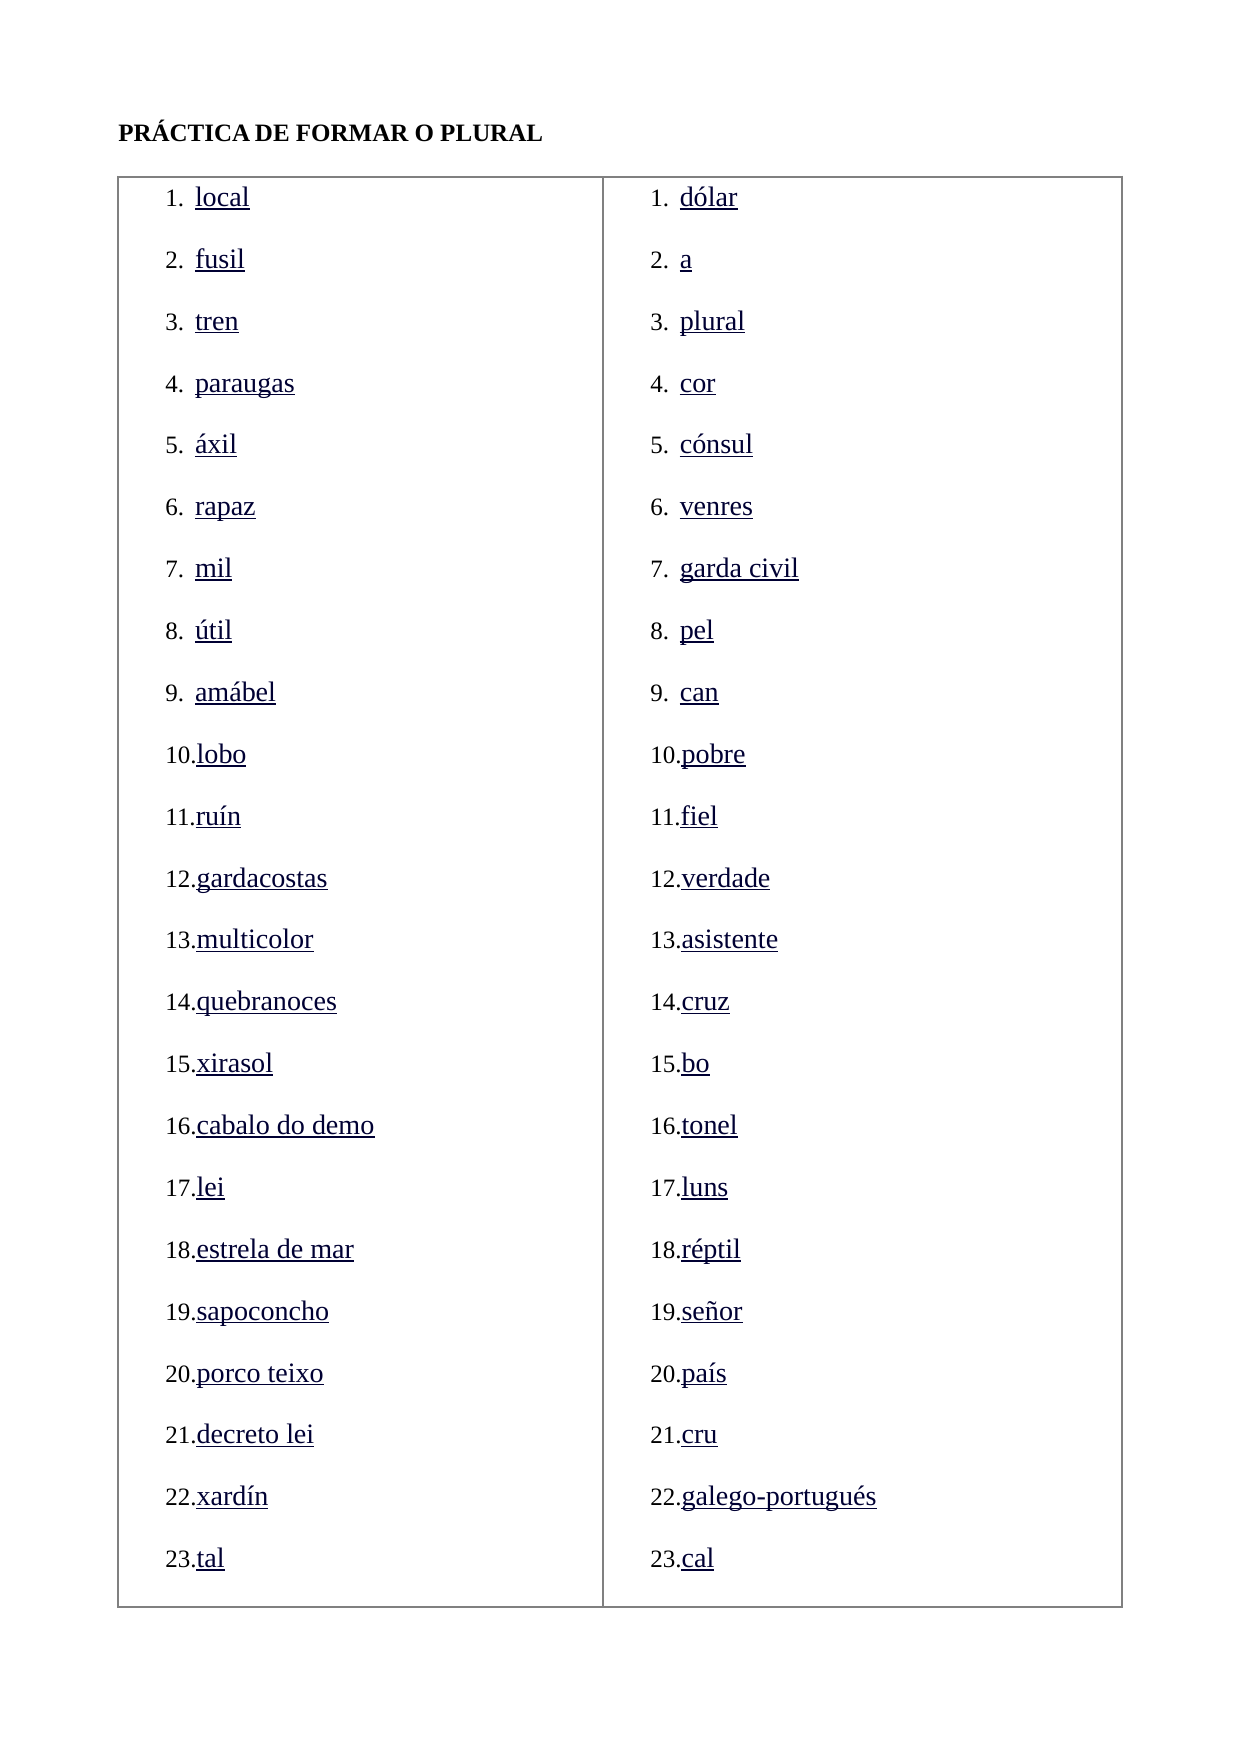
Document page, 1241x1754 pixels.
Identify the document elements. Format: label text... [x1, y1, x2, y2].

table_header dólar a plural cor cónsul venres garda civil pel can pobre fiel verdade asistente cruz bo tonel luns réptil señor país cru galego-portugués cal túnel lambón español mandil pereira sol vagalume test pub [604, 178, 1121, 1606]
table_header local fusil tren paraugas áxil rapaz mil útil amábel lobo ruín gardacostas multicolor quebranoces xirasol cabalo do demo lei estrela de mar sapoconcho porco teixo decreto lei xardín tal animal café lenzo oasis pita do monte álbum vacaloura anorak iceberg [119, 178, 602, 1606]
text PRÁCTICA DE FORMAR O PLURAL [118, 118, 1122, 147]
